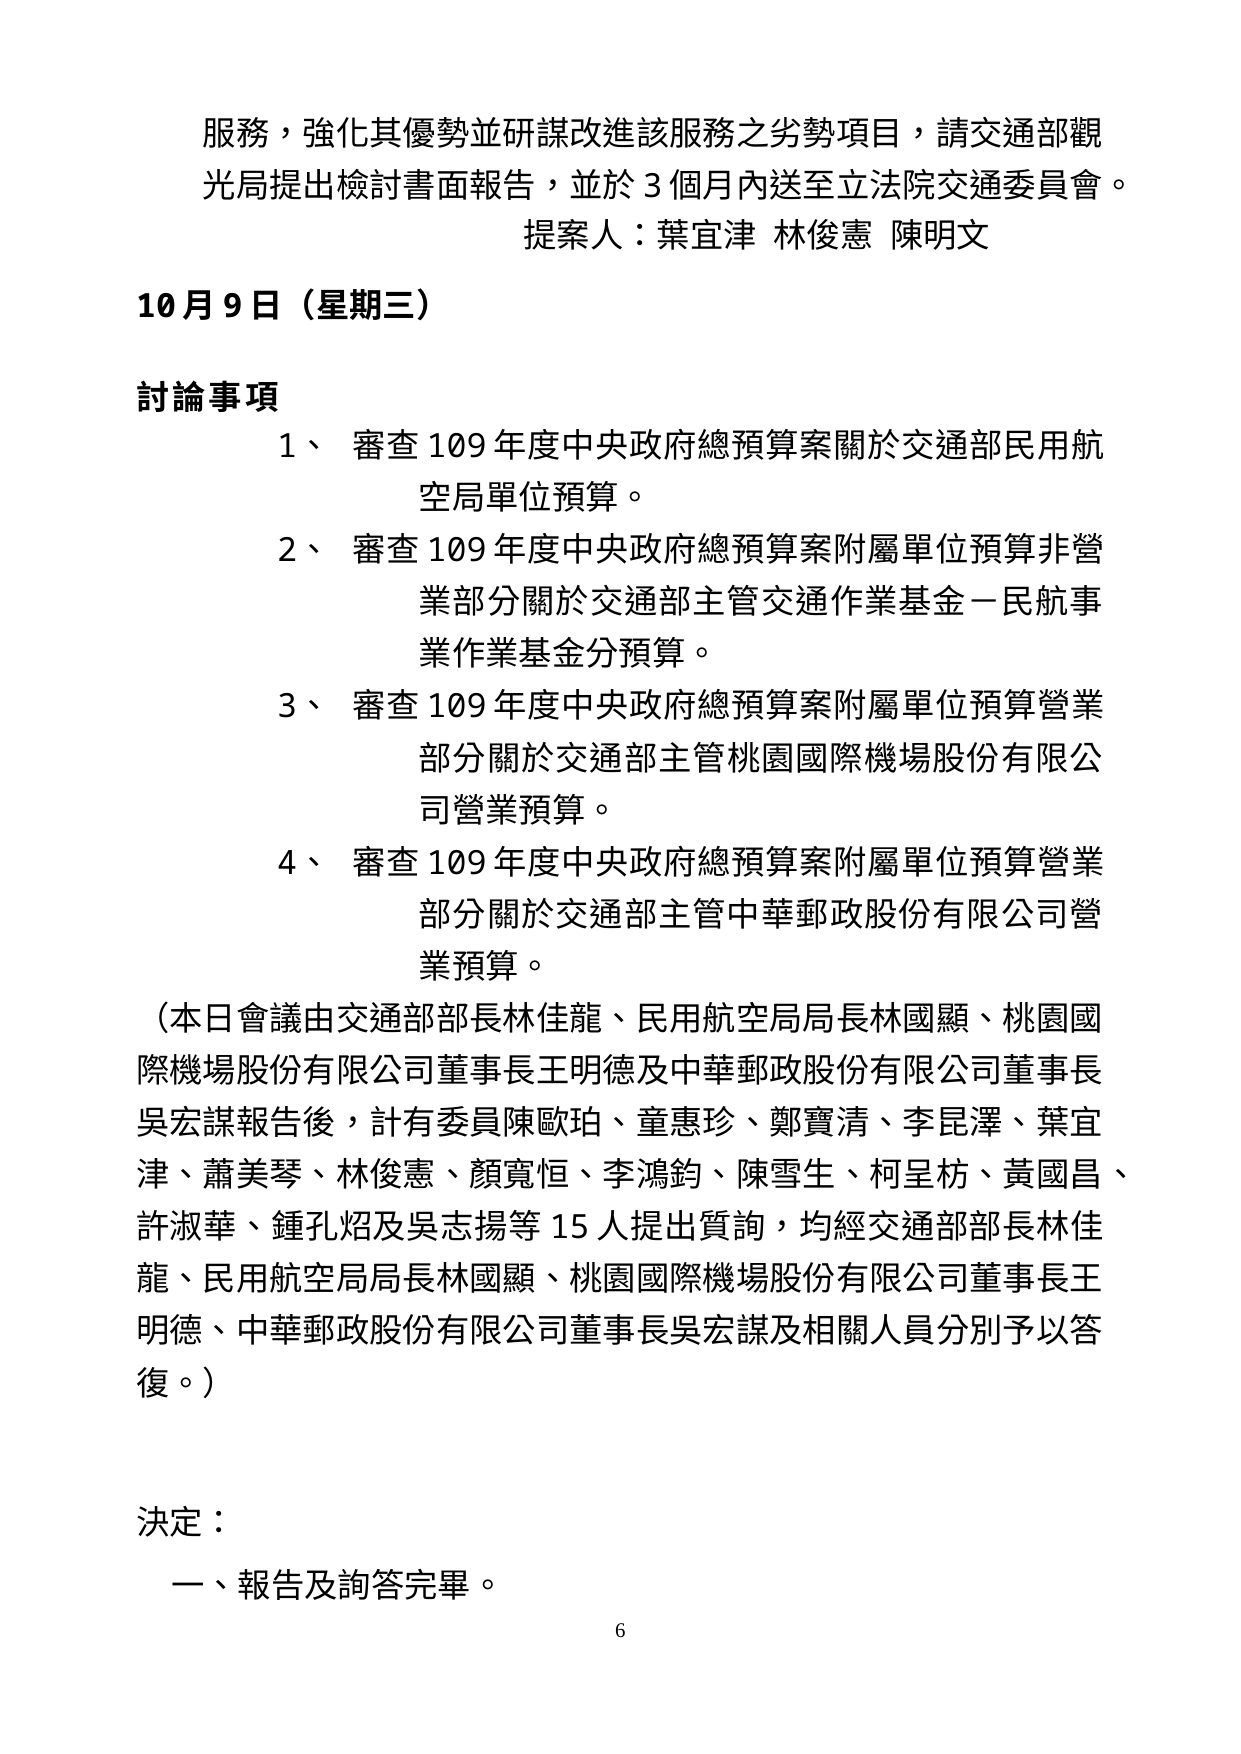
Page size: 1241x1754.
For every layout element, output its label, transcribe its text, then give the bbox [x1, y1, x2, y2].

text 討論事項 [136, 353, 1104, 416]
list 審查109年度中央政府總預算案關於交通部民用航空局單位預算。 [277, 416, 1104, 520]
text 決定： [136, 1478, 1104, 1541]
text 10月9日（星期三） [136, 276, 1104, 328]
text （本日會議由交通部部長林佳龍、民用航空局局長林國顯、桃園國際機場股份有限公司董事長王明德及中華郵政股份有限公司董事長吳宏謀報告後，計有委員陳歐珀、童惠珍、鄭寶清、李昆澤、葉宜津、蕭美琴、林俊憲、顏寬恒、李鴻鈞、陳雪生、柯呈枋、黃國昌、許淑華、鍾孔炤及吳志揚等15人提出質詢，均經交通部部長林佳龍、民用航空局局長林國顯、桃園國際機場股份有限公司董事長王明德、中華郵政股份有限公司董事長吳宏謀及相關人員分別予以答復。） [136, 989, 1104, 1405]
list 審查109年度中央政府總預算案附屬單位預算非營業部分關於交通部主管交通作業基金－民航事業作業基金分預算。 [277, 520, 1104, 676]
text 一、報告及詢答完畢。 [136, 1541, 1104, 1603]
list 審查109年度中央政府總預算案附屬單位預算營業部分關於交通部主管桃園國際機場股份有限公司營業預算。 [277, 676, 1104, 832]
text 三、交通部觀光局長期推廣的台灣好行計畫，並未實質大幅提升觀光客使用公共運輸工具次數，資料顯示：107年度台灣好行使用率為2.56%、106年度使用率：2.26%、105年度使用率：1.85%，「台灣好行」服務搭乘量相較於國人國內旅遊總旅次，其搭乘比率仍偏低。觀光局應邀集相關單位檢討「台灣好行」服務，強化其優勢並研謀改進該服務之劣勢項目，請交通部觀光局提出檢討書面報告，並於3個月內送至立法院交通委員會。 [136, 103, 1104, 207]
text 提案人：葉宜津 林俊憲 陳明文 [523, 207, 1117, 257]
list 審查109年度中央政府總預算案附屬單位預算營業部分關於交通部主管中華郵政股份有限公司營業預算。 [277, 832, 1104, 989]
